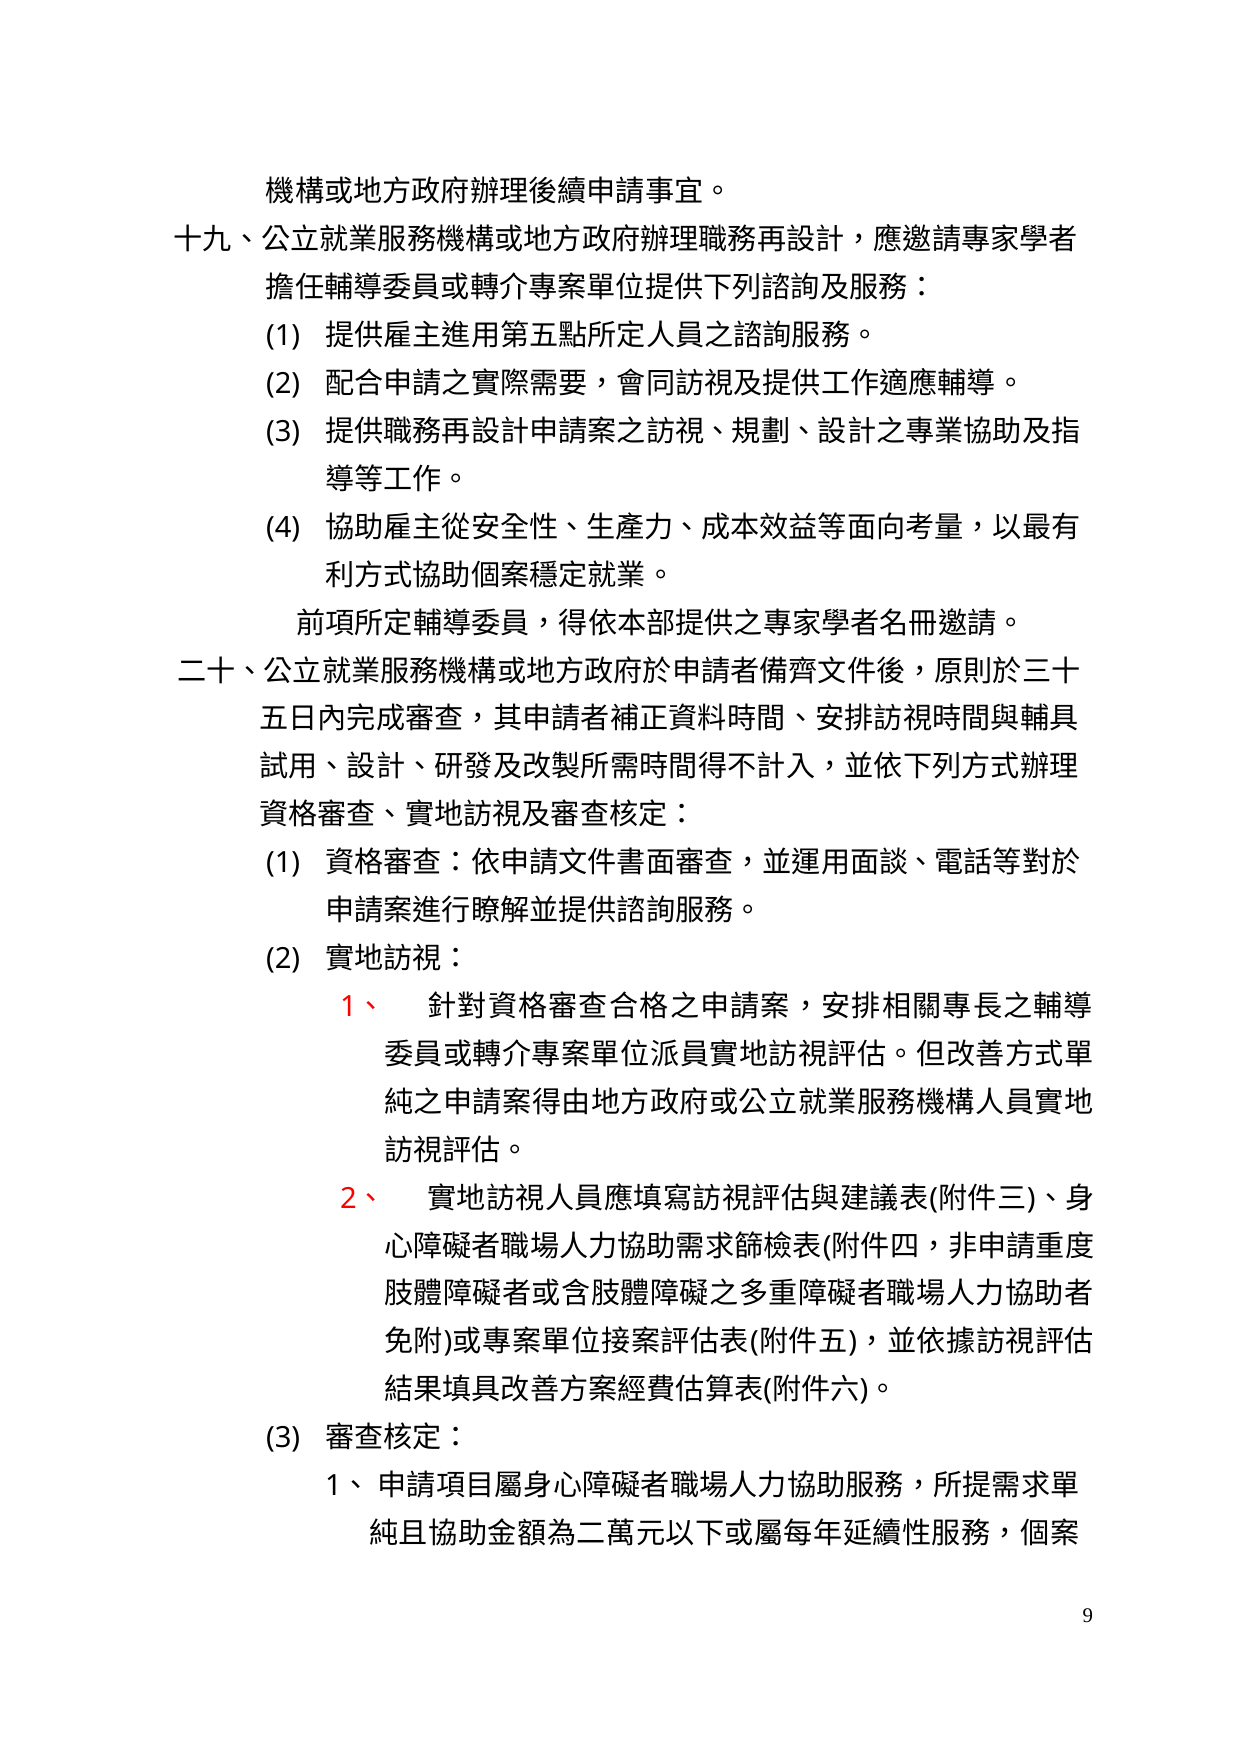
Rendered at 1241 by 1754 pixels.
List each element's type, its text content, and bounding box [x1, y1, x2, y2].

list 資格審查：依申請文件書面審查，並運用面談、電話等對於申請案進行瞭解並提供諮詢服務。 [266, 834, 1080, 930]
text 二十、公立就業服務機構或地方政府於申請者備齊文件後，原則於三十五日內完成審查，其申請者補正資料時間、安排訪視時間與輔具試用、設計、研發及改製所需時間得不計入，並依下列方式辦理資格審查、實地訪視及審查核定： [177, 643, 1080, 834]
text 前項所定輔導委員，得依本部提供之專家學者名冊邀請。 [266, 595, 1080, 643]
list 審查核定： [266, 1409, 1080, 1457]
text 機構或地方政府辦理後續申請事宜。 [173, 163, 1080, 211]
text 十九、公立就業服務機構或地方政府辦理職務再設計，應邀請專家學者擔任輔導委員或轉介專案單位提供下列諮詢及服務： [173, 211, 1080, 307]
list 實地訪視人員應填寫訪視評估與建議表(附件三)、身心障礙者職場人力協助需求篩檢表(附件四，非申請重度肢體障礙者或含肢體障礙之多重障礙者職場人力協助者免附)或專案單位接案評估表(附件五)，並依據訪視評估結果填具改善方案經費估算表(附件六)。 [340, 1170, 1094, 1409]
list 實地訪視： [266, 930, 1080, 978]
list 提供雇主進用第五點所定人員之諮詢服務。 [266, 307, 1080, 355]
list 申請項目屬身心障礙者職場人力協助服務，所提需求單純且協助金額為二萬元以下或屬每年延續性服務，個案 [325, 1457, 1080, 1553]
list 配合申請之實際需要，會同訪視及提供工作適應輔導。 [266, 355, 1080, 403]
list 協助雇主從安全性、生產力、成本效益等面向考量，以最有利方式協助個案穩定就業。 [266, 499, 1080, 595]
list 提供職務再設計申請案之訪視、規劃、設計之專業協助及指導等工作。 [266, 403, 1080, 499]
list 針對資格審查合格之申請案，安排相關專長之輔導委員或轉介專案單位派員實地訪視評估。但改善方式單純之申請案得由地方政府或公立就業服務機構人員實地訪視評估。 [340, 978, 1094, 1170]
